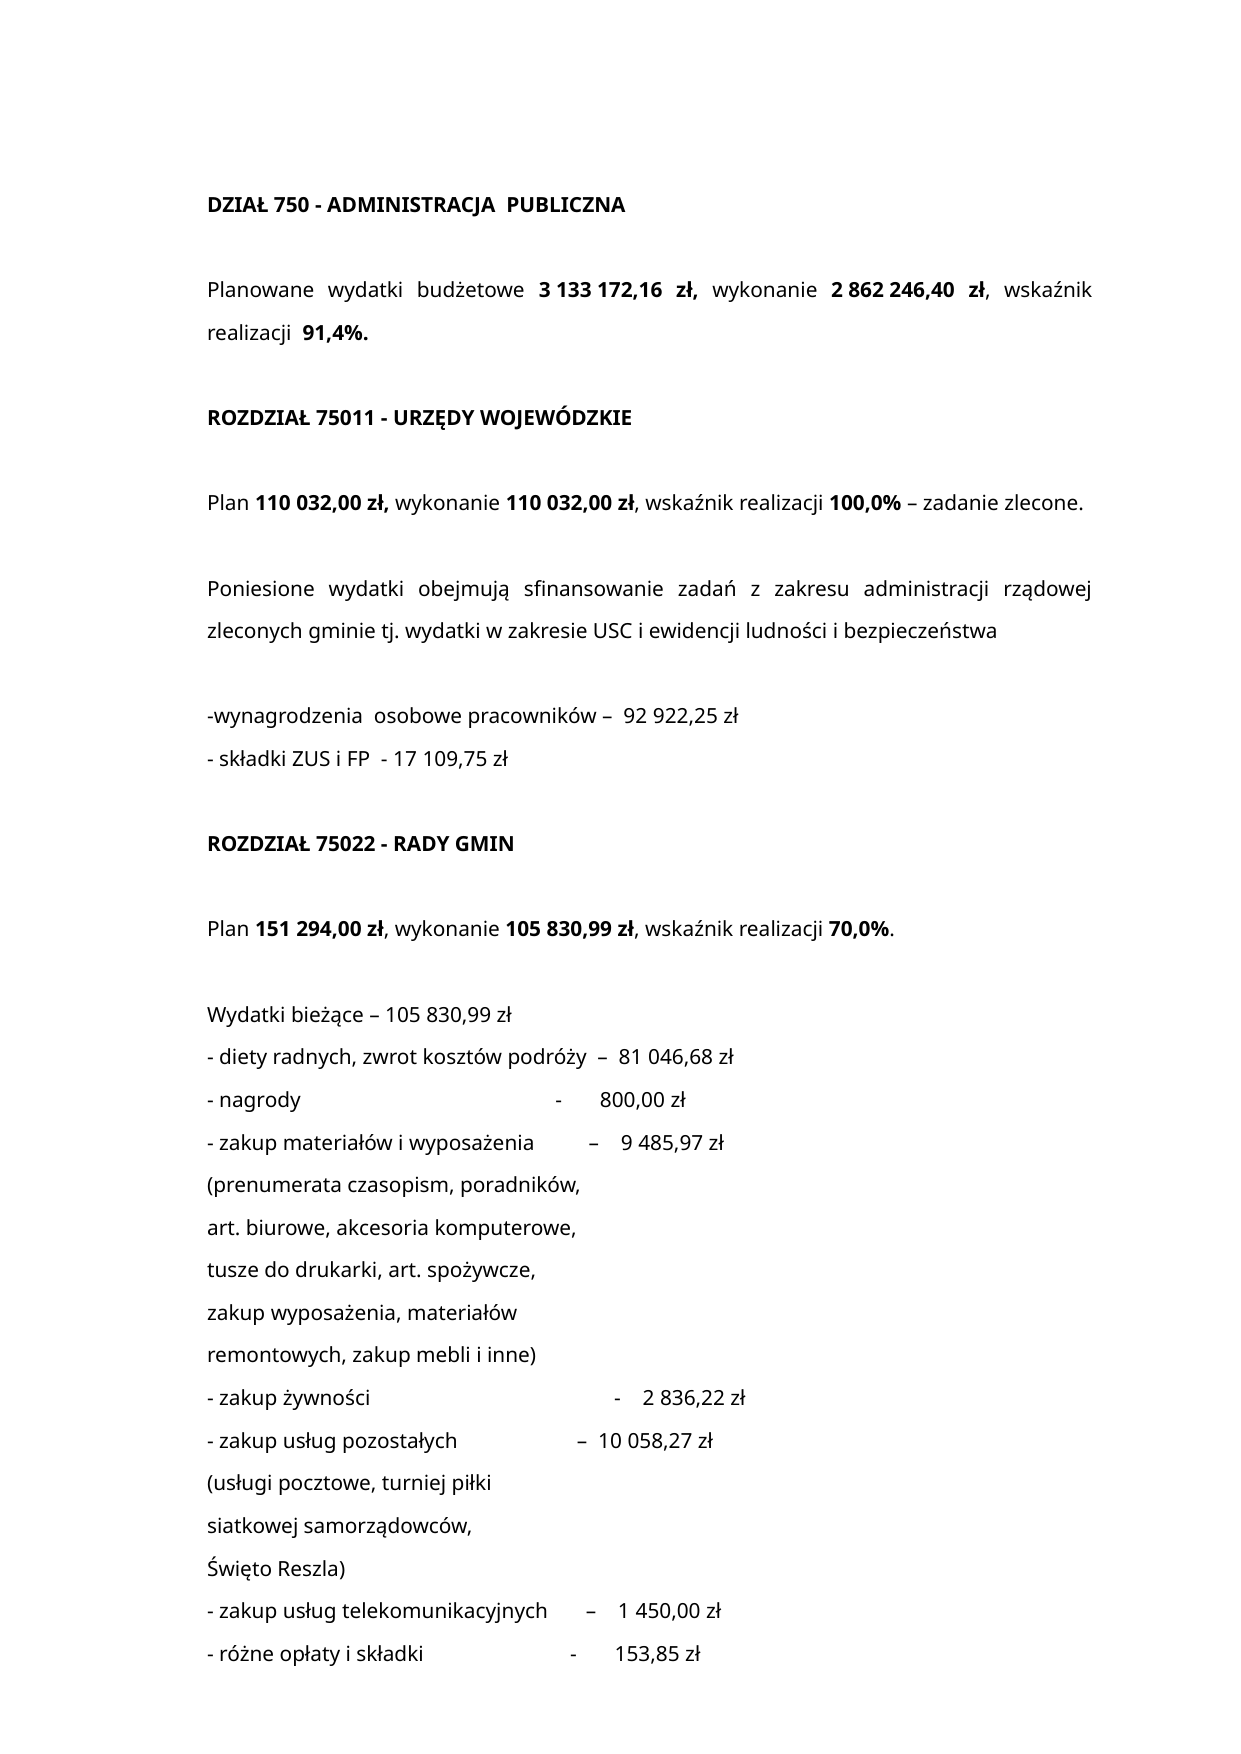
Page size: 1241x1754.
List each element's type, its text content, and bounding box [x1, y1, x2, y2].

text remontowych, zakup mebli i inne) [207, 1341, 1092, 1369]
text - zakup żywności - 2 836,22 zł [207, 1383, 1092, 1412]
text - diety radnych, zwrot kosztów podróży – 81 046,68 zł [207, 1042, 1092, 1071]
text - zakup materiałów i wyposażenia – 9 485,97 zł [207, 1128, 1092, 1156]
text (usługi pocztowe, turniej piłki [207, 1468, 1092, 1497]
text Plan 151 294,00 zł, wykonanie 105 830,99 zł, wskaźnik realizacji 70,0%. [207, 914, 1092, 943]
text - składki ZUS i FP - 17 109,75 zł [207, 744, 1092, 773]
text Święto Reszla) [207, 1554, 1092, 1582]
text Poniesione wydatki obejmują sfinansowanie zadań z zakresu administracji rządowej zleconych gminie tj. wydatki w zakresie USC i ewidencji ludności i bezpieczeństwa [207, 574, 1092, 645]
text zakup wyposażenia, materiałów [207, 1298, 1092, 1326]
text - zakup usług pozostałych – 10 058,27 zł [207, 1426, 1092, 1454]
text Wydatki bieżące – 105 830,99 zł [207, 1000, 1092, 1028]
text - różne opłaty i składki - 153,85 zł [207, 1639, 1092, 1667]
text ROZDZIAŁ 75022 - RADY GMIN [207, 829, 1092, 858]
text - zakup usług telekomunikacyjnych – 1 450,00 zł [207, 1596, 1092, 1625]
text art. biurowe, akcesoria komputerowe, [207, 1213, 1092, 1241]
text -wynagrodzenia osobowe pracowników – 92 922,25 zł [207, 702, 1092, 730]
text tusze do drukarki, art. spożywcze, [207, 1255, 1092, 1284]
text - nagrody - 800,00 zł [207, 1085, 1092, 1113]
subtitle DZIAŁ 750 - ADMINISTRACJA PUBLICZNA [207, 190, 1092, 219]
text (prenumerata czasopism, poradników, [207, 1170, 1092, 1199]
text ROZDZIAŁ 75011 - URZĘDY WOJEWÓDZKIE [207, 403, 1092, 432]
text siatkowej samorządowców, [207, 1511, 1092, 1539]
text Planowane wydatki budżetowe 3 133 172,16 zł, wykonanie 2 862 246,40 zł, wskaźnik realizacji 91,4%. [207, 276, 1092, 347]
text Plan 110 032,00 zł, wykonanie 110 032,00 zł, wskaźnik realizacji 100,0% – zadanie zlecone. [207, 488, 1092, 517]
